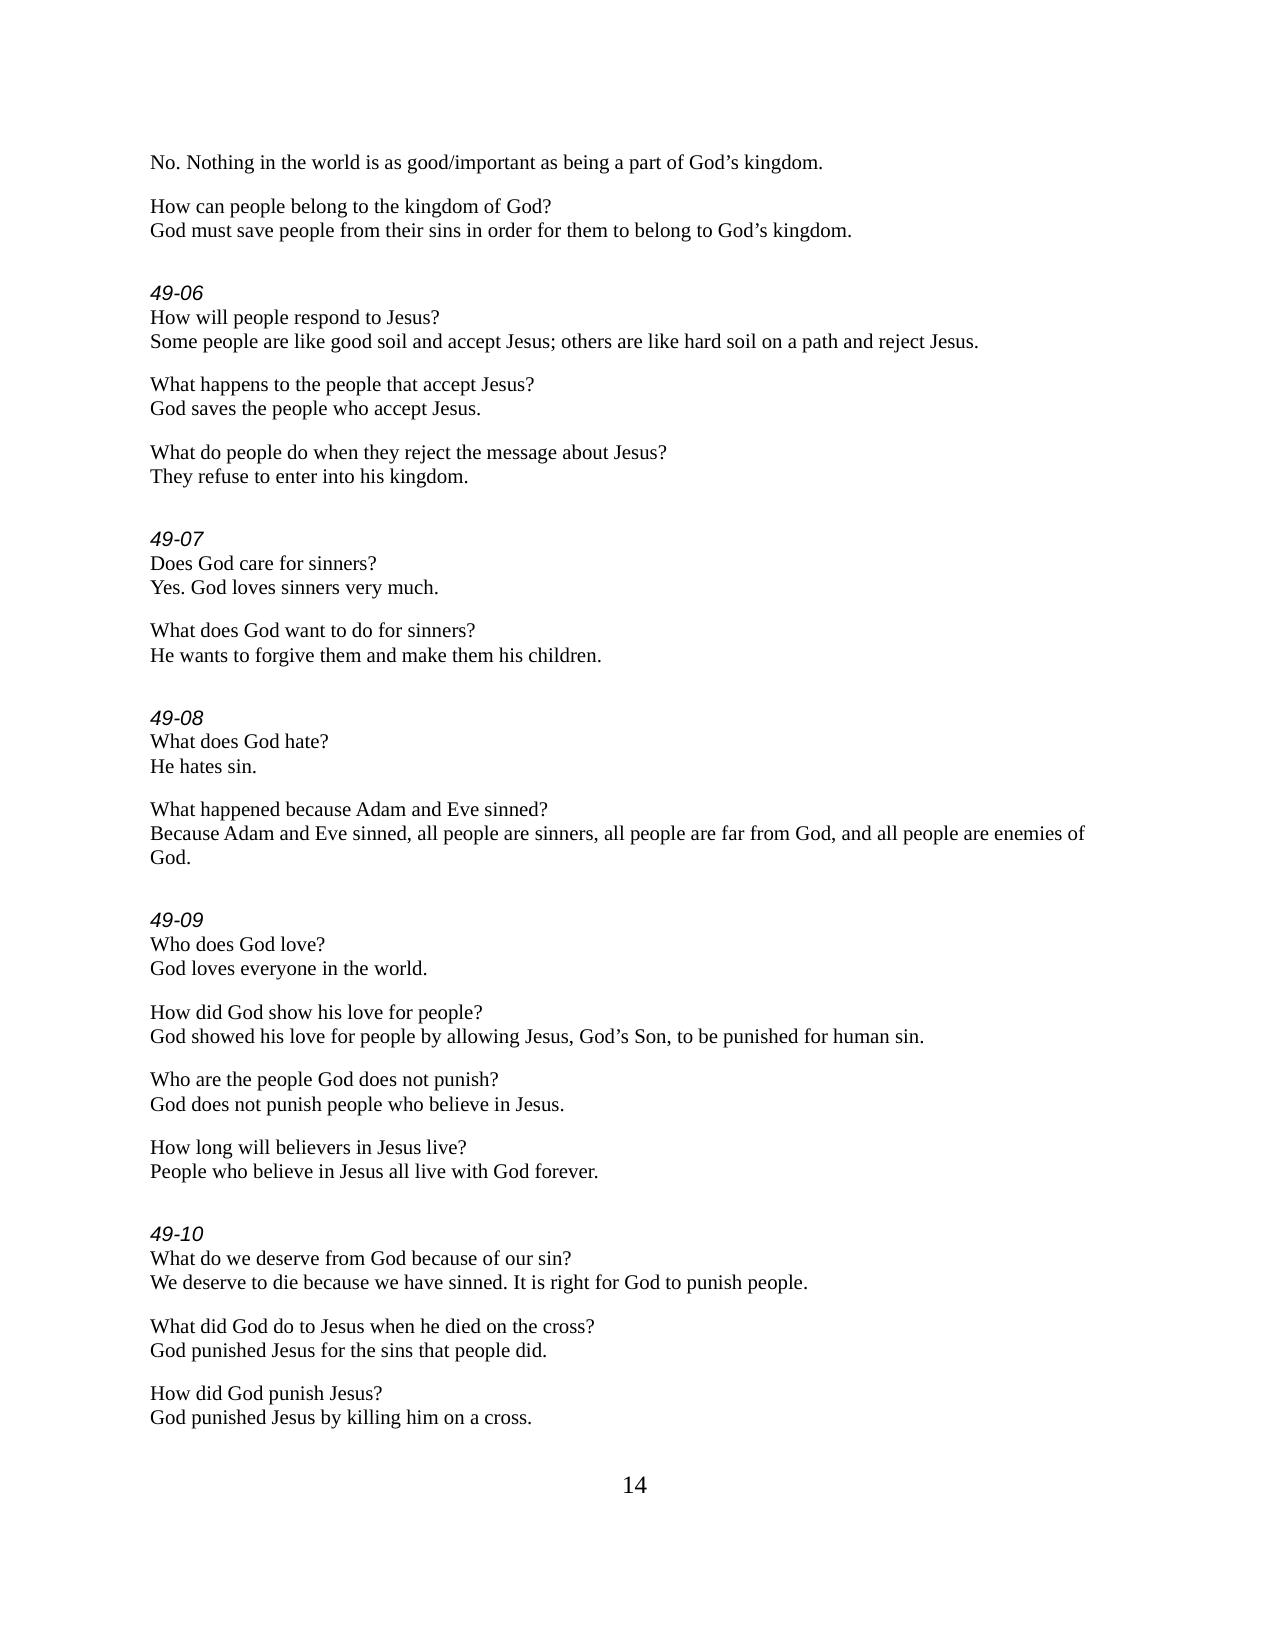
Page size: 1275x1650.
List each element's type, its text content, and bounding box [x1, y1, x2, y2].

text What do we deserve from God because of our sin? We deserve to die because we have sinned. It is right for God to punish people. [150, 1246, 1125, 1294]
text How did God show his love for people? God showed his love for people by allowing Jesus, God’s Son, to be punished for human sin. [150, 1000, 1125, 1048]
text Who are the people God does not punish? God does not punish people who believe in Jesus. [150, 1067, 1125, 1116]
subtitle 49-08 [150, 706, 1125, 729]
text What does God want to do for sinners? He wants to forgive them and make them his children. [150, 618, 1125, 667]
text What do people do when they reject the message about Jesus? They refuse to enter into his kingdom. [150, 440, 1125, 488]
text How will people respond to Jesus? Some people are like good soil and accept Jesus; others are like hard soil on a path and reject Jesus. [150, 304, 1125, 353]
text Does God care for sinners? Yes. God loves sinners very much. [150, 551, 1125, 599]
text What happened because Adam and Eve sinned? Because Adam and Eve sinned, all people are sinners, all people are far from God, and all people are enemies of God. [150, 797, 1125, 869]
text How did God punish Jesus? God punished Jesus by killing him on a cross. [150, 1381, 1125, 1429]
text How can people belong to the kingdom of God? God must save people from their sins in order for them to belong to God’s kingdom. [150, 193, 1125, 242]
text How long will believers in Jesus live? People who believe in Jesus all live with God forever. [150, 1135, 1125, 1183]
text What happens to the people that accept Jesus? God saves the people who accept Jesus. [150, 372, 1125, 420]
text What does God hate? He hates sin. [150, 729, 1125, 778]
text No. Nothing in the world is as good/important as being a part of God’s kingdom. [150, 150, 1125, 174]
subtitle 49-06 [150, 281, 1125, 304]
subtitle 49-09 [150, 908, 1125, 932]
subtitle 49-07 [150, 527, 1125, 551]
subtitle 49-10 [150, 1222, 1125, 1246]
text What did God do to Jesus when he died on the cross? God punished Jesus for the sins that people did. [150, 1314, 1125, 1362]
text Who does God love? God loves everyone in the world. [150, 932, 1125, 980]
